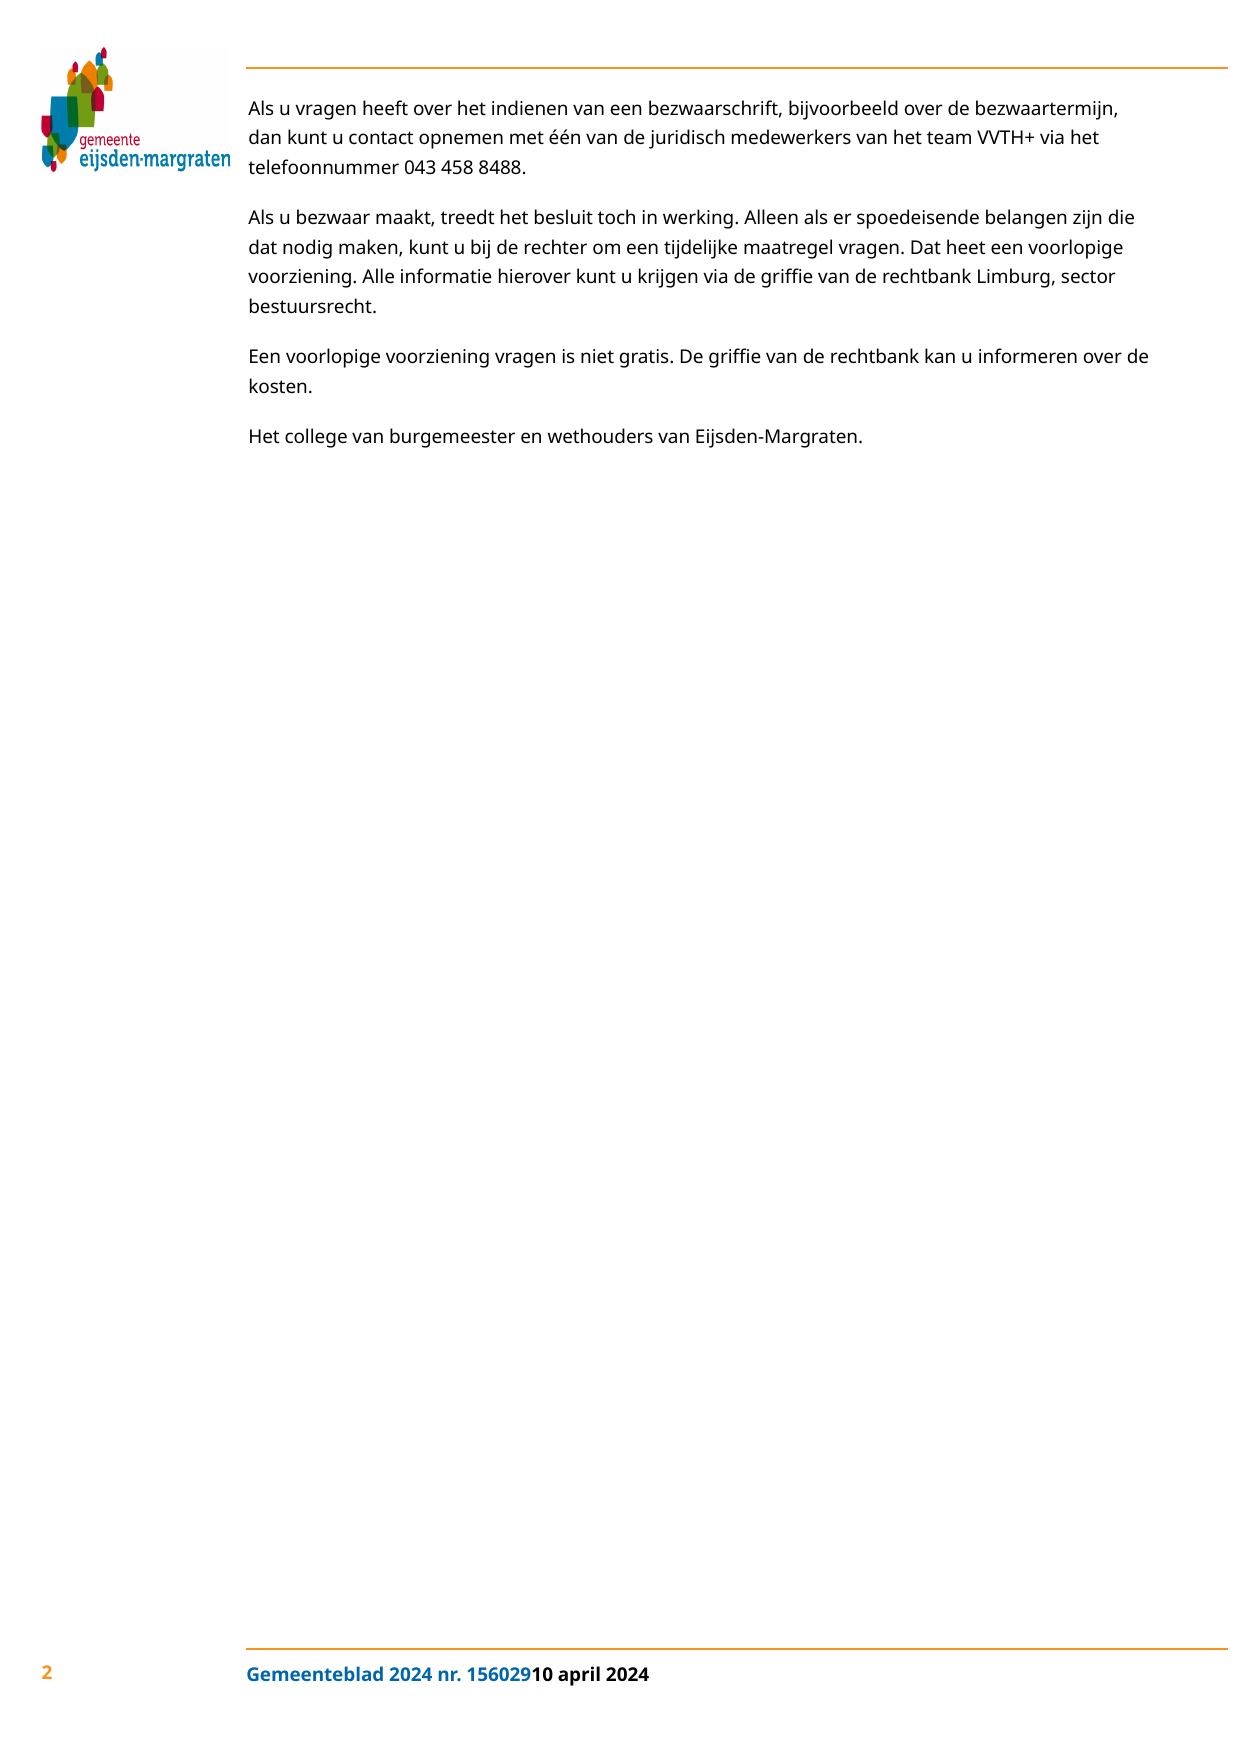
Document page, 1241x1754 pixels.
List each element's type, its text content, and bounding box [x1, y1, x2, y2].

text Als u vragen heeft over het indienen van een bezwaarschrift, bijvoorbeeld over de bezwaartermijn, dan kunt u contact opnemen met één van de juridisch medewerkers van het team VVTH+ via het telefoonnummer 043 458 8488. [248, 95, 1152, 180]
text Als u bezwaar maakt, treedt het besluit toch in werking. Alleen als er spoedeisende belangen zijn die dat nodig maken, kunt u bij de rechter om een tijdelijke maatregel vragen. Dat heet een voorlopige voorziening. Alle informatie hierover kunt u krijgen via de griffie van de rechtbank Limburg, sector bestuursrecht. [248, 204, 1152, 319]
text Een voorlopige voorziening vragen is niet gratis. De griffie van de rechtbank kan u informeren over de kosten. [248, 343, 1152, 399]
picture [41, 47, 231, 172]
text Het college van burgemeester en wethouders van Eijsden-Margraten. [248, 423, 1152, 449]
